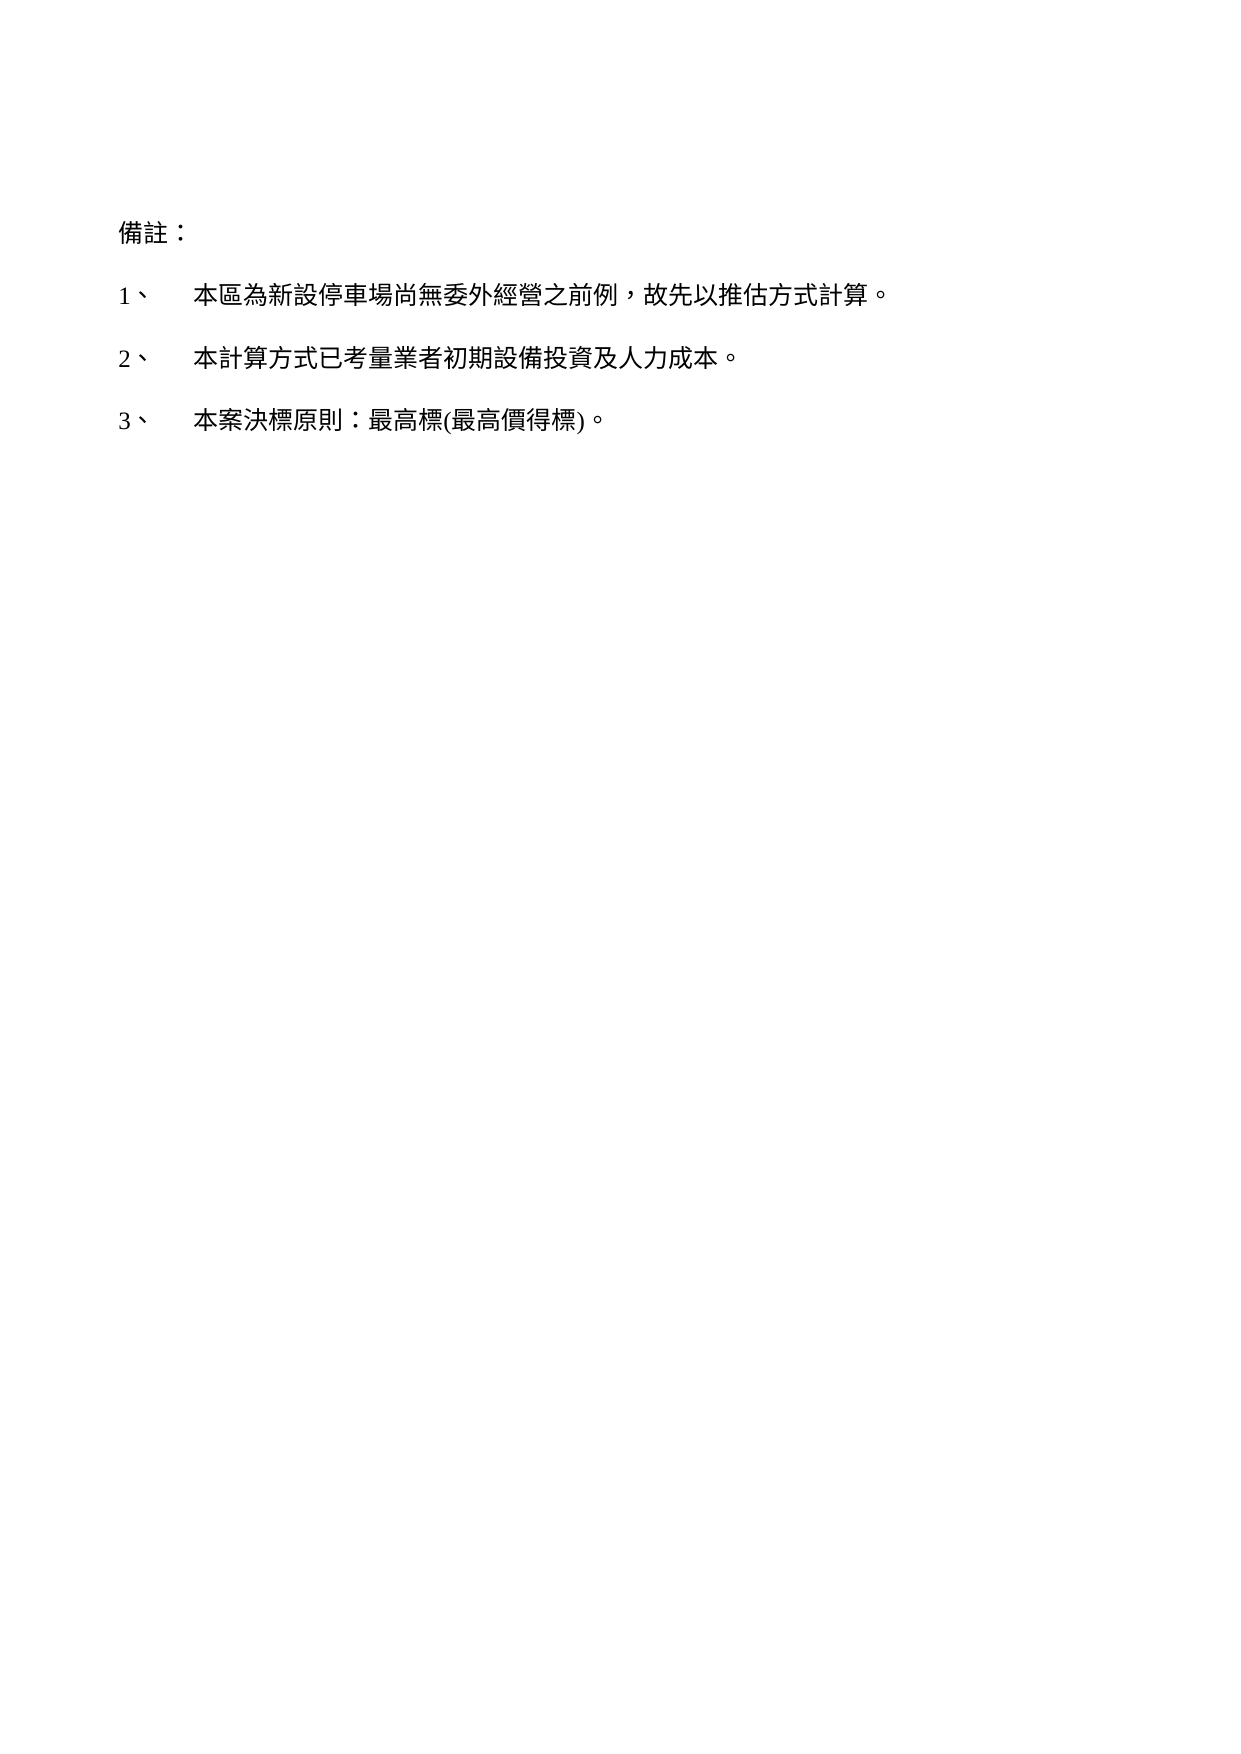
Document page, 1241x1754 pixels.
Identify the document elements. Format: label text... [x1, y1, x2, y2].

list 本案決標原則：最高標(最高價得標)。 [118, 377, 1122, 439]
text 備註： [118, 189, 1122, 252]
list 本計算方式已考量業者初期設備投資及人力成本。 [118, 314, 1122, 377]
list 本區為新設停車場尚無委外經營之前例，故先以推估方式計算。 [118, 252, 1122, 314]
